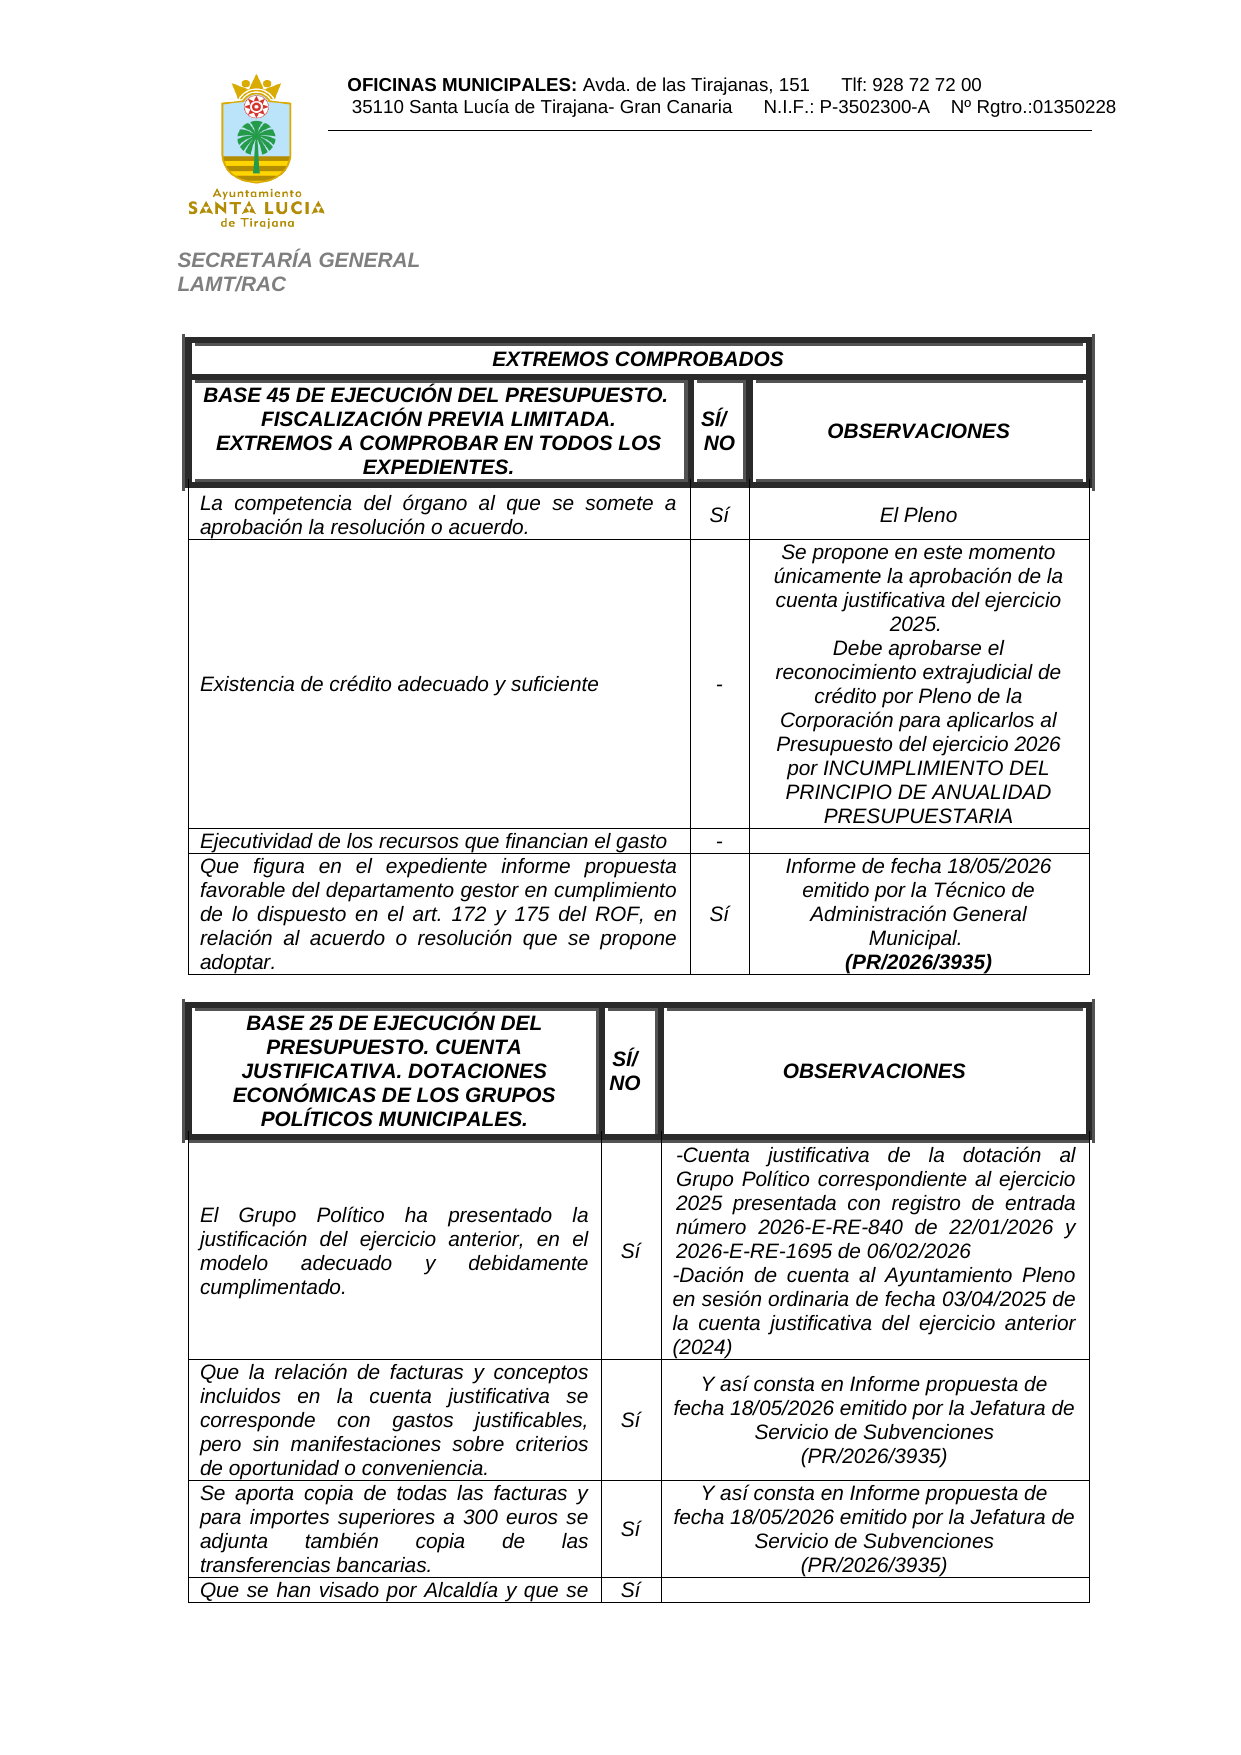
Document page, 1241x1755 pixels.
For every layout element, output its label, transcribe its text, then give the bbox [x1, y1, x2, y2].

table_cell BASE 45 DE EJECUCIÓN DEL PRESUPUESTO. FISCALIZACIÓN PREVIA LIMITADA. EXTREMOS A COMPROBAR EN TODOS LOS EXPEDIENTES. [195, 383, 684, 479]
table_cell El Pleno [750, 491, 1089, 539]
table_cell Sí [691, 854, 749, 973]
table_cell Sí [602, 1578, 661, 1602]
table_cell Que se han visado por Alcaldía y que se [189, 1578, 601, 1602]
table_cell Se aporta copia de todas las facturas y para importes superiores a 300 euros se adjunta también copia de las transferencias bancarias. [189, 1481, 601, 1577]
table_header BASE 25 DE EJECUCIÓN DEL PRESUPUESTO. CUENTA JUSTIFICATIVA. DOTACIONES ECONÓMICAS DE LOS GRUPOS POLÍTICOS MUNICIPALES. [195, 1011, 596, 1131]
table_cell Sí [691, 491, 749, 539]
table_cell Sí [602, 1481, 661, 1577]
table_cell Informe de fecha 18/05/2026 emitido por la Técnico de Administración General Municipal. (PR/2026/3935) [750, 854, 1089, 973]
table_cell - [691, 540, 749, 828]
table_cell Y así consta en Informe propuesta de fecha 18/05/2026 emitido por la Jefatura de Servicio de Subvenciones (PR/2026/3935) [662, 1481, 1089, 1577]
table_cell OBSERVACIONES [756, 383, 1083, 479]
table_cell Ejecutividad de los recursos que financian el gasto [189, 829, 690, 853]
table_cell SÍ/NO [697, 383, 743, 479]
table_header SÍ/NO [608, 1011, 655, 1131]
table_header OBSERVACIONES [667, 1011, 1083, 1131]
table_cell [750, 829, 1089, 853]
table_cell El Grupo Político ha presentado la justificación del ejercicio anterior, en el modelo adecuado y debidamente cumplimentado. [189, 1143, 601, 1359]
table_cell Que la relación de facturas y conceptos incluidos en la cuenta justificativa se corresponde con gastos justificables, pero sin manifestaciones sobre criterios de oportunidad o conveniencia. [189, 1360, 601, 1480]
table_cell [662, 1578, 1089, 1602]
table_cell Sí [602, 1360, 661, 1480]
table_cell -Cuenta justificativa de la dotación al Grupo Político correspondiente al ejercicio 2025 presentada con registro de entrada número 2026-E-RE-840 de 22/01/2026 y 2026-E-RE-1695 de 06/02/2026 -Dación de cuenta al Ayuntamiento Pleno en sesión ordinaria de fecha 03/04/2025 de la cuenta justificativa del ejercicio anterior (2024) [662, 1143, 1089, 1359]
table_cell Se propone en este momento únicamente la aprobación de la cuenta justificativa del ejercicio 2025. Debe aprobarse el reconocimiento extrajudicial de crédito por Pleno de la Corporación para aplicarlos al Presupuesto del ejercicio 2026 por INCUMPLIMIENTO DEL PRINCIPIO DE ANUALIDAD PRESUPUESTARIA [750, 540, 1089, 828]
table_cell Existencia de crédito adecuado y suficiente [189, 540, 690, 828]
table_cell - [691, 829, 749, 853]
table_header EXTREMOS COMPROBADOS [195, 346, 1083, 370]
table_cell Sí [602, 1143, 661, 1359]
table_cell Y así consta en Informe propuesta de fecha 18/05/2026 emitido por la Jefatura de Servicio de Subvenciones (PR/2026/3935) [662, 1360, 1089, 1480]
table_cell Que figura en el expediente informe propuesta favorable del departamento gestor en cumplimiento de lo dispuesto en el art. 172 y 175 del ROF, en relación al acuerdo o resolución que se propone adoptar. [189, 854, 690, 973]
table_cell La competencia del órgano al que se somete a aprobación la resolución o acuerdo. [189, 491, 690, 539]
